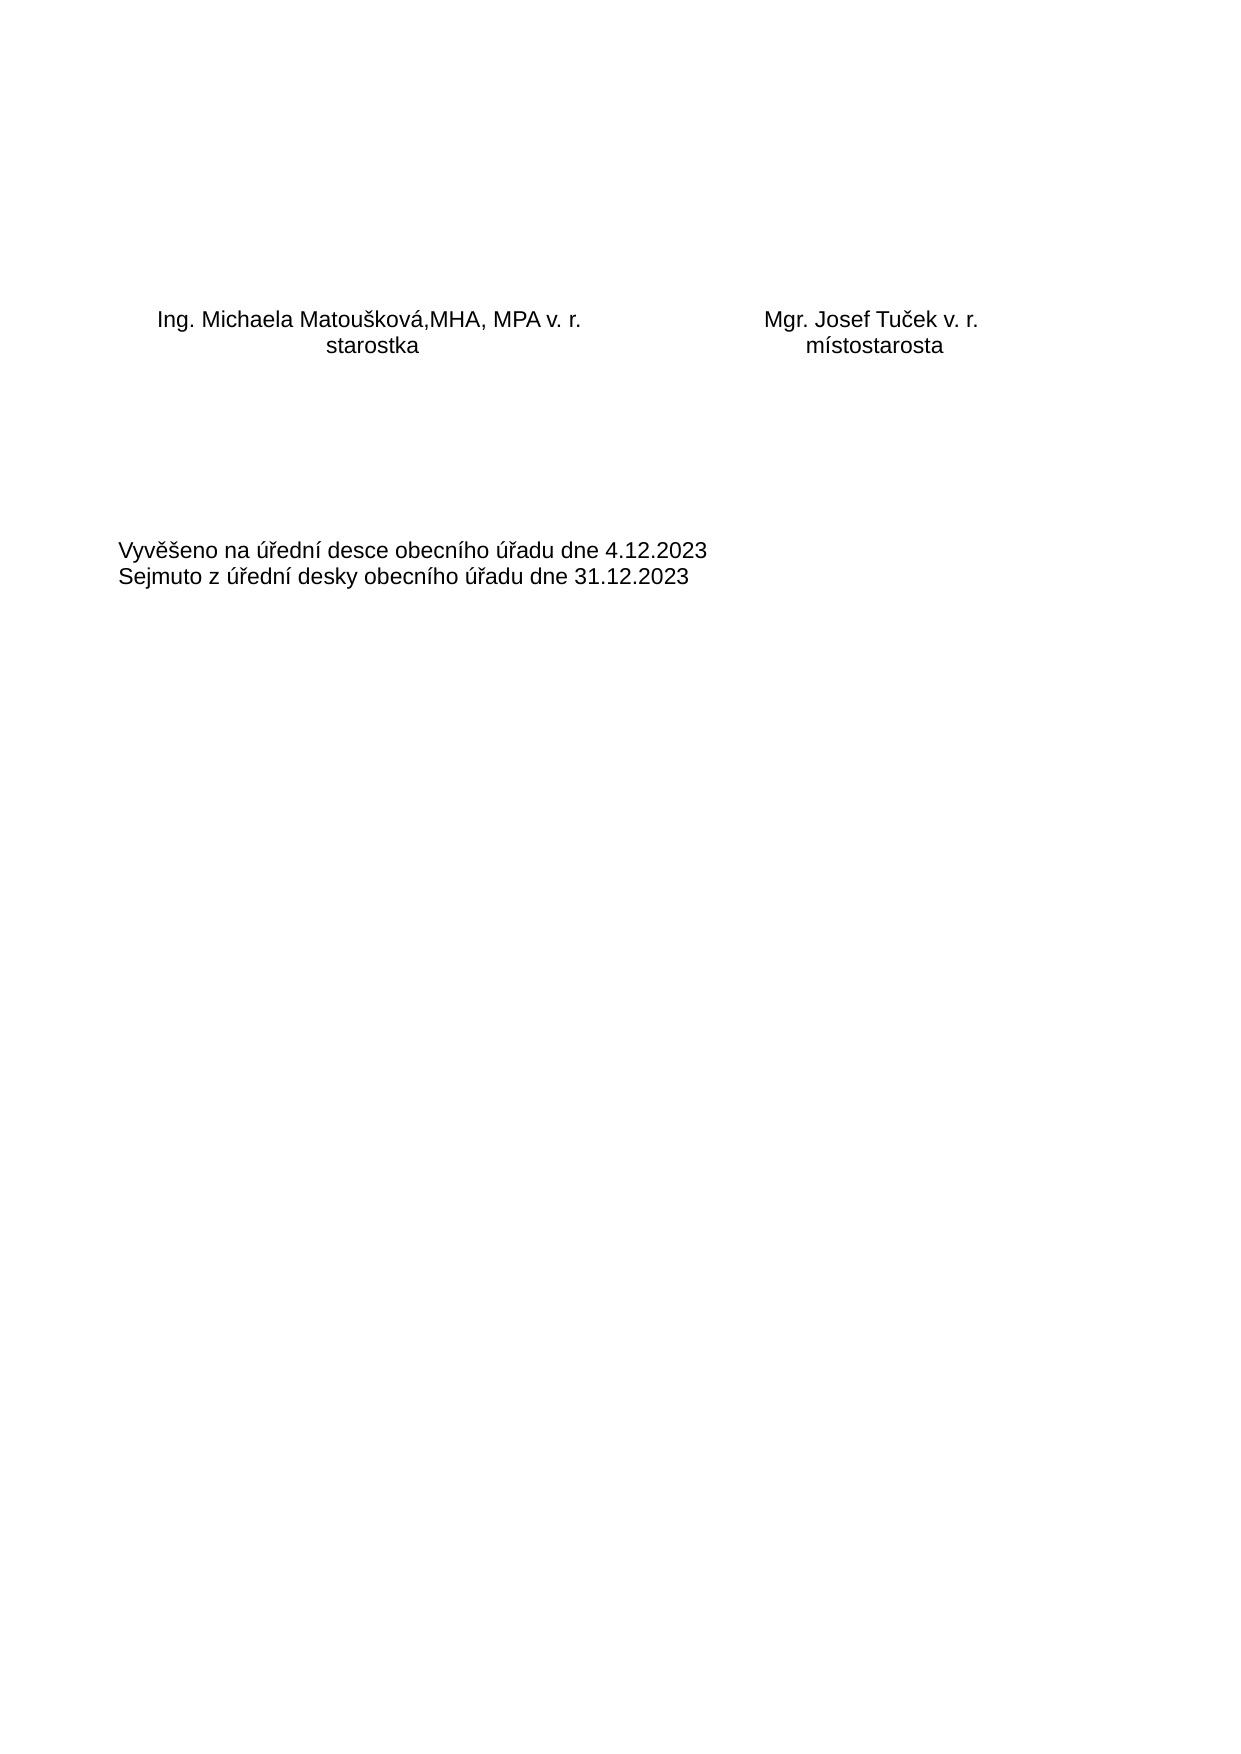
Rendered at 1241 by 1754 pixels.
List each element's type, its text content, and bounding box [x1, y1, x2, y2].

text Vyvěšeno na úřední desce obecního úřadu dne 4.12.2023 [118, 537, 1122, 563]
text Sejmuto z úřední desky obecního úřadu dne 31.12.2023 [118, 563, 1122, 589]
table_header Ing. Michaela Matoušková,MHA, MPA v. r. starostka [118, 246, 620, 364]
table_header Mgr. Josef Tuček v. r. místostarosta [620, 246, 1122, 364]
